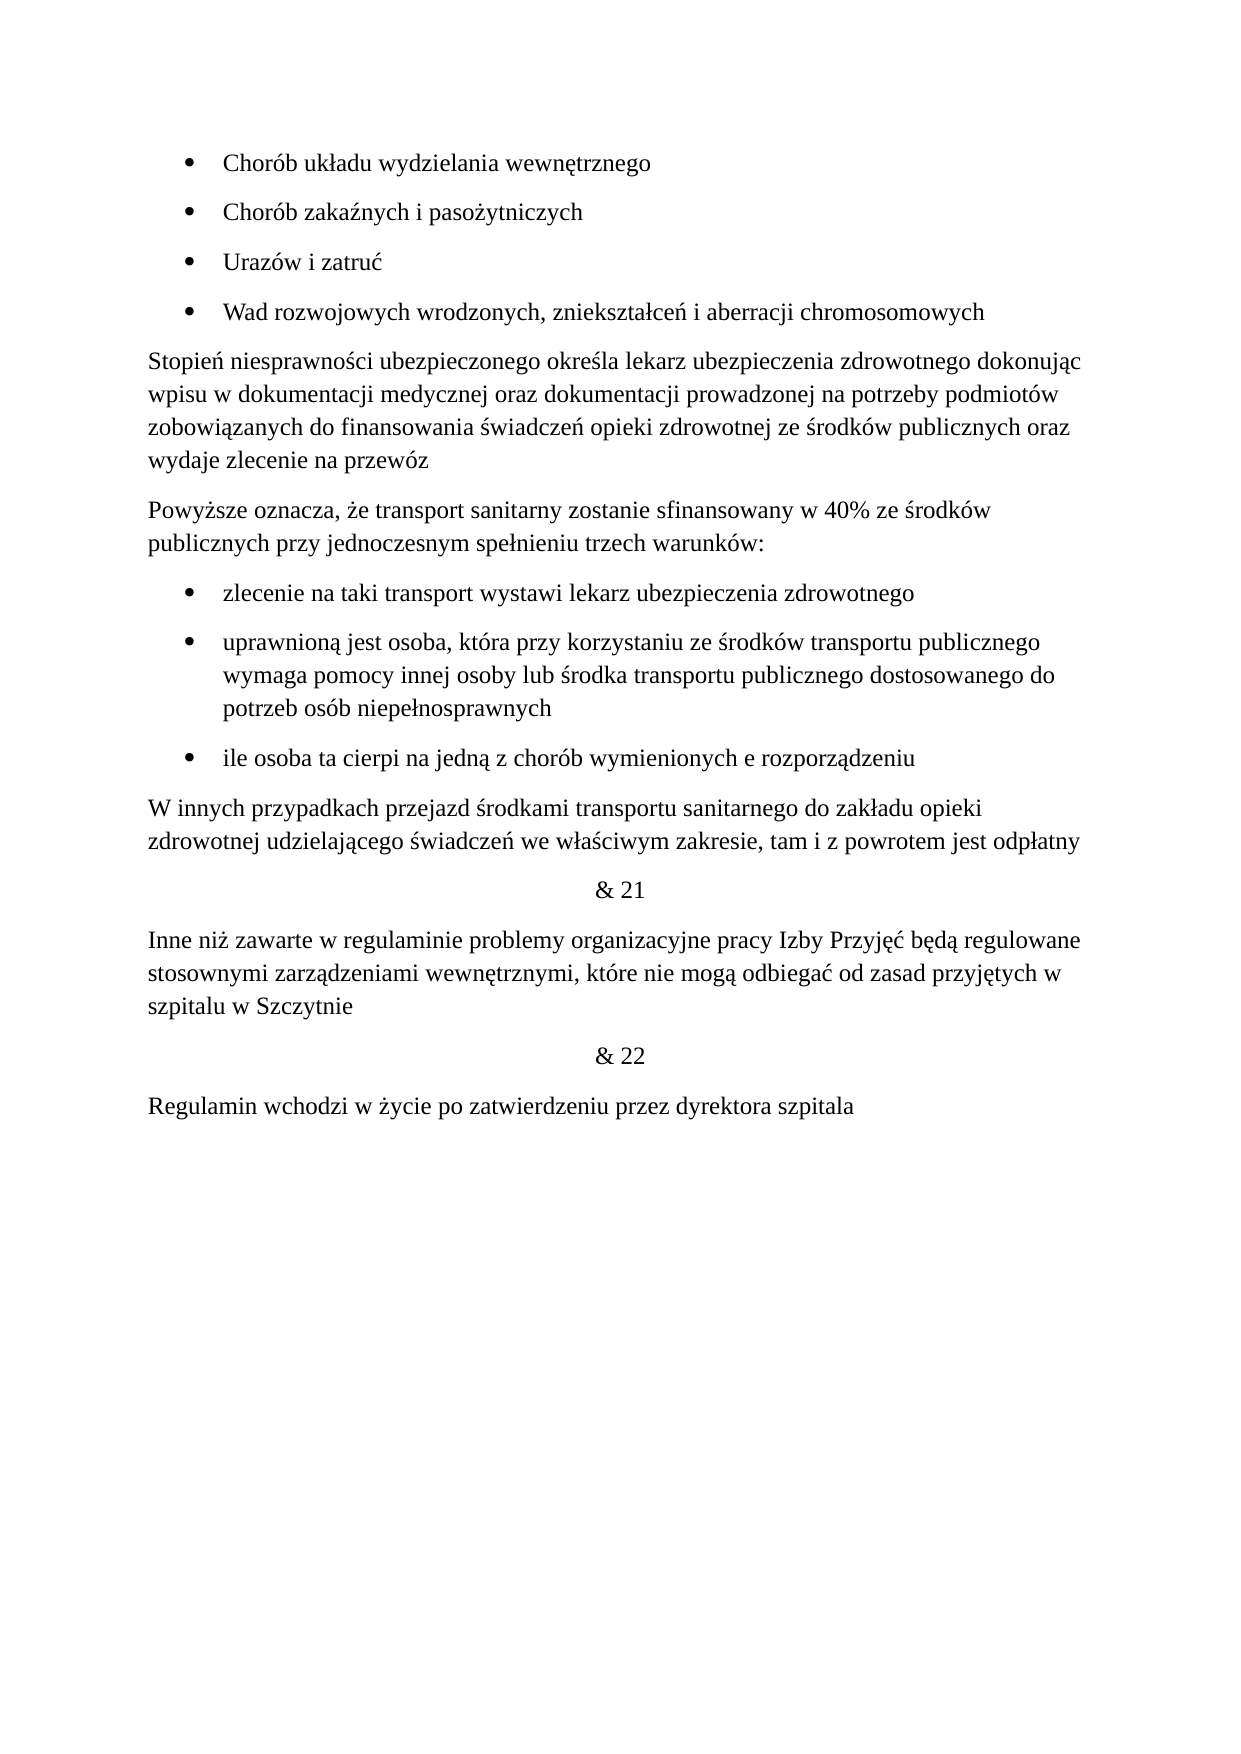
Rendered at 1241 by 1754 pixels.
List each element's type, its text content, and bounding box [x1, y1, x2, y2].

text Inne niż zawarte w regulaminie problemy organizacyjne pracy Izby Przyjęć będą regulowane stosownymi zarządzeniami wewnętrznymi, które nie mogą odbiegać od zasad przyjętych w szpitalu w Szczytnie [148, 925, 1093, 1020]
list Urazów i zatruć [185, 247, 1093, 276]
text Regulamin wchodzi w życie po zatwierdzeniu przez dyrektora szpitala [148, 1091, 1093, 1119]
text Stopień niesprawności ubezpieczonego określa lekarz ubezpieczenia zdrowotnego dokonując wpisu w dokumentacji medycznej oraz dokumentacji prowadzonej na potrzeby podmiotów zobowiązanych do finansowania świadczeń opieki zdrowotnej ze środków publicznych oraz wydaje zlecenie na przewóz [148, 346, 1093, 474]
list Chorób układu wydzielania wewnętrznego [185, 148, 1093, 176]
text W innych przypadkach przejazd środkami transportu sanitarnego do zakładu opieki zdrowotnej udzielającego świadczeń we właściwym zakresie, tam i z powrotem jest odpłatny [148, 793, 1093, 855]
list ile osoba ta cierpi na jedną z chorób wymienionych e rozporządzeniu [185, 743, 1093, 772]
list Chorób zakaźnych i pasożytniczych [185, 197, 1093, 226]
text Powyższe oznacza, że transport sanitarny zostanie sfinansowany w 40% ze środków publicznych przy jednoczesnym spełnieniu trzech warunków: [148, 495, 1093, 557]
text & 21 [148, 876, 1093, 904]
list Wad rozwojowych wrodzonych, zniekształceń i aberracji chromosomowych [185, 297, 1093, 325]
list uprawnioną jest osoba, która przy korzystaniu ze środków transportu publicznego wymaga pomocy innej osoby lub środka transportu publicznego dostosowanego do potrzeb osób niepełnosprawnych [185, 627, 1093, 722]
text & 22 [148, 1041, 1093, 1070]
list zlecenie na taki transport wystawi lekarz ubezpieczenia zdrowotnego [185, 578, 1093, 607]
